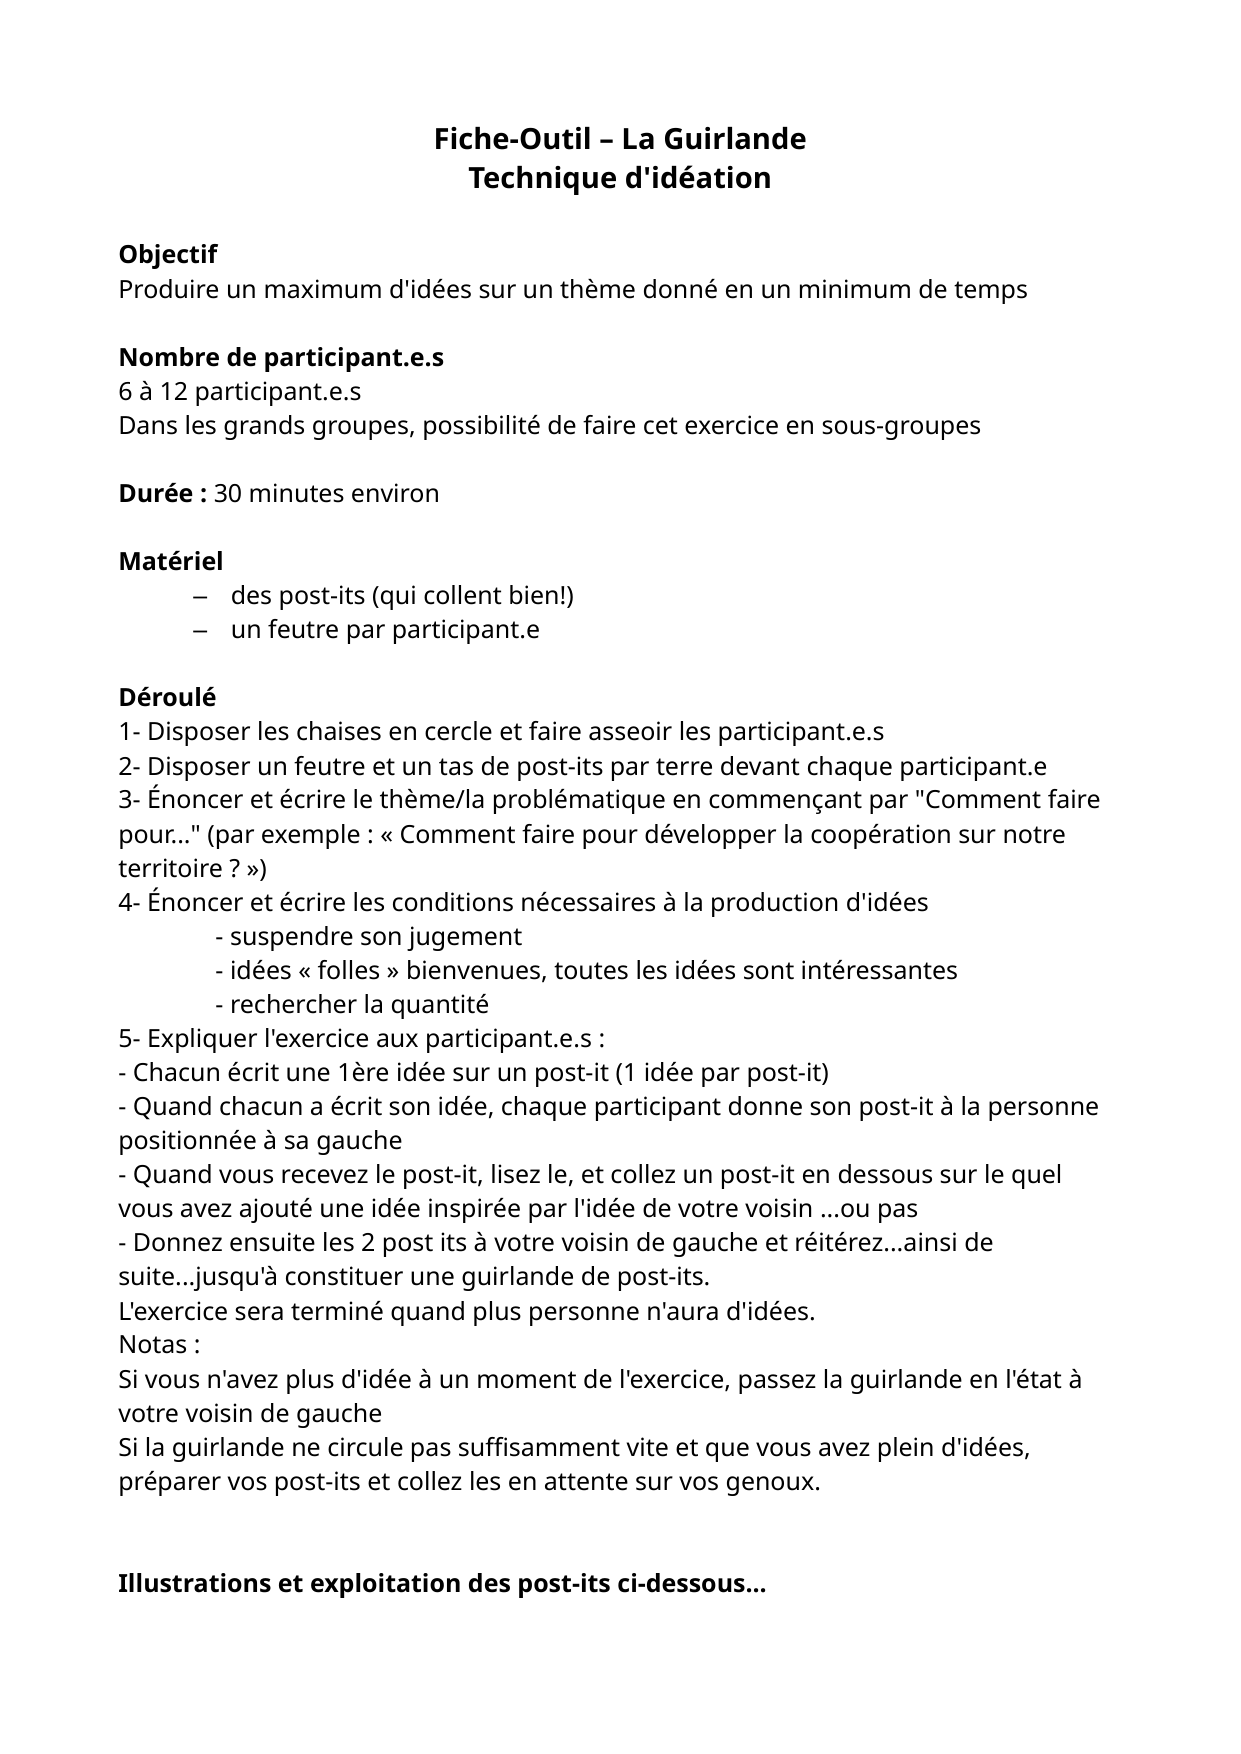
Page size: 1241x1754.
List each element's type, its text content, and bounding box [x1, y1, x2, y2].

text - Quand chacun a écrit son idée, chaque participant donne son post-it à la personne positionnée à sa gauche [118, 1089, 1122, 1157]
text - idées « folles » bienvenues, toutes les idées sont intéressantes [118, 952, 1122, 987]
text Illustrations et exploitation des post-its ci-dessous... [118, 1566, 1122, 1600]
text Produire un maximum d'idées sur un thème donné en un minimum de temps [118, 271, 1122, 305]
text Objectif [118, 237, 1122, 271]
text 3- Énoncer et écrire le thème/la problématique en commençant par "Comment faire pour..." (par exemple : « Comment faire pour développer la coopération sur notre territoire ? ») [118, 782, 1122, 884]
text - Chacun écrit une 1ère idée sur un post-it (1 idée par post-it) [118, 1055, 1122, 1089]
text Déroulé [118, 680, 1122, 714]
text Si la guirlande ne circule pas suffisamment vite et que vous avez plein d'idées, préparer vos post-its et collez les en attente sur vos genoux. [118, 1429, 1122, 1497]
text L'exercice sera terminé quand plus personne n'aura d'idées. [118, 1293, 1122, 1327]
list des post-its (qui collent bien!) [193, 578, 1122, 612]
text Technique d'idéation [118, 158, 1122, 197]
text 2- Disposer un feutre et un tas de post-its par terre devant chaque participant.e [118, 748, 1122, 782]
text - rechercher la quantité [118, 987, 1122, 1021]
text 6 à 12 participant.e.s [118, 373, 1122, 407]
text Dans les grands groupes, possibilité de faire cet exercice en sous-groupes [118, 407, 1122, 442]
text - suspendre son jugement [118, 918, 1122, 952]
text - Quand vous recevez le post-it, lisez le, et collez un post-it en dessous sur le quel vous avez ajouté une idée inspirée par l'idée de votre voisin ...ou pas [118, 1157, 1122, 1225]
text Si vous n'avez plus d'idée à un moment de l'exercice, passez la guirlande en l'état à votre voisin de gauche [118, 1361, 1122, 1429]
text Durée : 30 minutes environ [118, 476, 1122, 510]
text - Donnez ensuite les 2 post its à votre voisin de gauche et réitérez...ainsi de suite...jusqu'à constituer une guirlande de post-its. [118, 1225, 1122, 1293]
text 4- Énoncer et écrire les conditions nécessaires à la production d'idées [118, 884, 1122, 918]
text Matériel [118, 544, 1122, 578]
text 1- Disposer les chaises en cercle et faire asseoir les participant.e.s [118, 714, 1122, 748]
text 5- Expliquer l'exercice aux participant.e.s : [118, 1021, 1122, 1055]
text Notas : [118, 1327, 1122, 1361]
list un feutre par participant.e [193, 612, 1122, 646]
text Nombre de participant.e.s [118, 339, 1122, 373]
text Fiche-Outil – La Guirlande [118, 118, 1122, 158]
